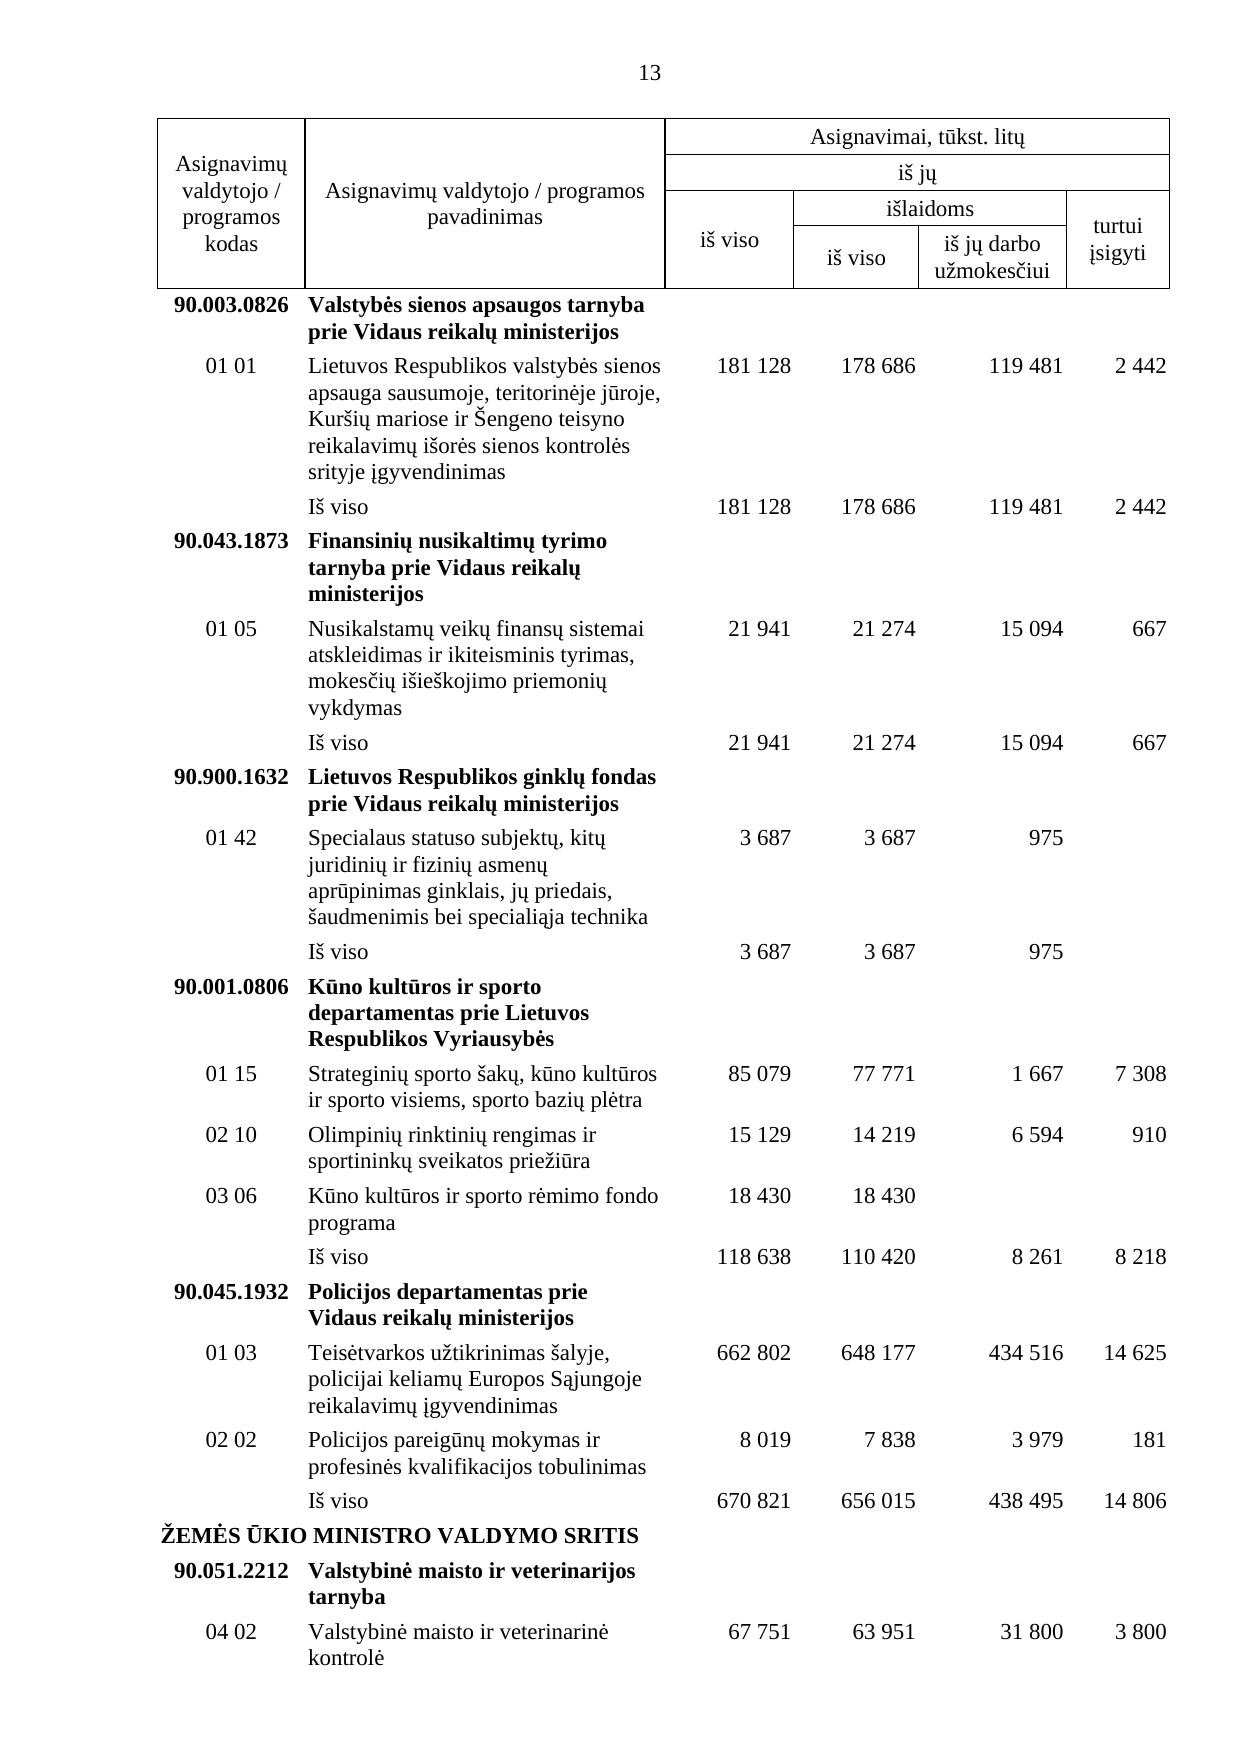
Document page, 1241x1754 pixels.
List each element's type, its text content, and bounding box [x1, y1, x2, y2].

table_cell 67 751 [665, 1614, 794, 1675]
table_cell Teisėtvarkos užtikrinimas šalyje, policijai keliamų Europos Sąjungoje reikalavimų įgyvendinimas [305, 1335, 665, 1422]
table_cell [665, 969, 794, 1056]
table_cell [1066, 759, 1169, 820]
table_cell [665, 289, 794, 348]
table_cell 01 01 [158, 349, 305, 488]
table_cell 667 [1066, 611, 1169, 724]
table_cell [794, 759, 918, 820]
table_cell 90.900.1632 [158, 759, 305, 820]
table_cell 648 177 [794, 1335, 918, 1422]
table_cell 03 06 [158, 1178, 305, 1239]
table_cell 14 219 [794, 1117, 918, 1178]
table_cell 15 094 [919, 724, 1066, 759]
table_cell 3 687 [794, 934, 918, 968]
table_cell Iš viso [305, 1239, 665, 1274]
table_cell 85 079 [665, 1056, 794, 1117]
table_cell 181 128 [665, 349, 794, 488]
table_cell 670 821 [665, 1483, 794, 1518]
table_cell 21 941 [665, 611, 794, 724]
table_cell 77 771 [794, 1056, 918, 1117]
table_cell [794, 523, 918, 611]
table_cell [158, 724, 305, 759]
table_cell [919, 1553, 1066, 1614]
table_cell 110 420 [794, 1239, 918, 1274]
table_cell 667 [1066, 724, 1169, 759]
table_cell Valstybės sienos apsaugos tarnyba prie Vidaus reikalų ministerijos [305, 289, 665, 348]
table_cell [665, 759, 794, 820]
table_cell Specialaus statuso subjektų, kitų juridinių ir fizinių asmenų aprūpinimas ginklais, jų priedais, šaudmenimis bei specialiąja technika [305, 820, 665, 934]
table_cell 3 979 [919, 1422, 1066, 1483]
table_cell 01 03 [158, 1335, 305, 1422]
table_cell iš jų [666, 155, 1169, 189]
table_cell 18 430 [665, 1178, 794, 1239]
table_cell [665, 1553, 794, 1614]
table_cell 90.051.2212 [158, 1553, 305, 1614]
table_cell 8 019 [665, 1422, 794, 1483]
table_cell 90.003.0826 [158, 289, 305, 348]
table_cell [1066, 289, 1169, 348]
table_cell [919, 969, 1066, 1056]
table_cell Policijos departamentas prie Vidaus reikalų ministerijos [305, 1274, 665, 1335]
table_header Asignavimų valdytojo / programos pavadinimas [306, 119, 664, 287]
table_cell [919, 1518, 1066, 1553]
table_cell Iš viso [305, 724, 665, 759]
table_cell Strateginių sporto šakų, kūno kultūros ir sporto visiems, sporto bazių plėtra [305, 1056, 665, 1117]
table_cell 21 274 [794, 724, 918, 759]
table_cell 3 800 [1066, 1614, 1169, 1675]
table_cell 656 015 [794, 1483, 918, 1518]
table_cell 1 667 [919, 1056, 1066, 1117]
table_cell 04 02 [158, 1614, 305, 1675]
table_cell išlaidoms [794, 191, 1066, 225]
table_cell Valstybinė maisto ir veterinarinė kontrolė [305, 1614, 665, 1675]
table_cell 15 094 [919, 611, 1066, 724]
table_cell 18 430 [794, 1178, 918, 1239]
table_header Asignavimai, tūkst. litų [666, 119, 1169, 154]
table_cell 975 [919, 934, 1066, 968]
table_cell 178 686 [794, 349, 918, 488]
table_cell 01 15 [158, 1056, 305, 1117]
table_cell [158, 489, 305, 523]
table_cell [919, 523, 1066, 611]
table_cell [1066, 1553, 1169, 1614]
table_cell 14 625 [1066, 1335, 1169, 1422]
table_cell 3 687 [794, 820, 918, 934]
table_cell 181 128 [665, 489, 794, 523]
table_cell 910 [1066, 1117, 1169, 1178]
table_cell turtui įsigyti [1067, 191, 1169, 287]
table_cell [665, 1274, 794, 1335]
table_cell 3 687 [665, 934, 794, 968]
table_cell [665, 523, 794, 611]
table_cell [794, 969, 918, 1056]
table_cell [794, 1274, 918, 1335]
table_cell [158, 1483, 305, 1518]
table_cell iš viso [666, 191, 793, 287]
table_cell 31 800 [919, 1614, 1066, 1675]
table_cell [158, 934, 305, 968]
table_cell Iš viso [305, 934, 665, 968]
table_cell [919, 759, 1066, 820]
table_cell Lietuvos Respublikos ginklų fondas prie Vidaus reikalų ministerijos [305, 759, 665, 820]
table_cell [1066, 820, 1169, 934]
table_cell iš jų darbo užmokesčiui [919, 226, 1066, 287]
table_cell [1066, 523, 1169, 611]
table_cell 2 442 [1066, 349, 1169, 488]
table_cell Kūno kultūros ir sporto departamentas prie Lietuvos Respublikos Vyriausybės [305, 969, 665, 1056]
table_cell 90.001.0806 [158, 969, 305, 1056]
table_cell ŽEMĖS ŪKIO MINISTRO VALDYMO SRITIS [158, 1518, 918, 1553]
table_cell Iš viso [305, 1483, 665, 1518]
table_cell 6 594 [919, 1117, 1066, 1178]
table_cell [1066, 1518, 1169, 1553]
table_cell 14 806 [1066, 1483, 1169, 1518]
table_header Asignavimų valdytojo / programos kodas [158, 119, 304, 287]
table_cell 63 951 [794, 1614, 918, 1675]
table_cell [919, 1274, 1066, 1335]
table_cell 8 261 [919, 1239, 1066, 1274]
table_cell 7 838 [794, 1422, 918, 1483]
table_cell 7 308 [1066, 1056, 1169, 1117]
table_cell 178 686 [794, 489, 918, 523]
table_cell Nusikalstamų veikų finansų sistemai atskleidimas ir ikiteisminis tyrimas, mokesčių išieškojimo priemonių vykdymas [305, 611, 665, 724]
table_cell iš viso [794, 226, 918, 287]
table_cell 3 687 [665, 820, 794, 934]
table_cell Lietuvos Respublikos valstybės sienos apsauga sausumoje, teritorinėje jūroje, Kuršių mariose ir Šengeno teisyno reikalavimų išorės sienos kontrolės srityje įgyvendinimas [305, 349, 665, 488]
table_cell 119 481 [919, 489, 1066, 523]
table_cell Iš viso [305, 489, 665, 523]
table_cell 975 [919, 820, 1066, 934]
table_cell [1066, 934, 1169, 968]
table_cell 662 802 [665, 1335, 794, 1422]
table_cell [794, 289, 918, 348]
table_cell 01 05 [158, 611, 305, 724]
table_cell 438 495 [919, 1483, 1066, 1518]
table_cell Valstybinė maisto ir veterinarijos tarnyba [305, 1553, 665, 1614]
table_cell 21 941 [665, 724, 794, 759]
table_cell [919, 1178, 1066, 1239]
table_cell 181 [1066, 1422, 1169, 1483]
table_cell 01 42 [158, 820, 305, 934]
table_cell 8 218 [1066, 1239, 1169, 1274]
table_cell 90.043.1873 [158, 523, 305, 611]
table_cell 02 02 [158, 1422, 305, 1483]
table_cell [1066, 1178, 1169, 1239]
table_cell [1066, 969, 1169, 1056]
table_cell Olimpinių rinktinių rengimas ir sportininkų sveikatos priežiūra [305, 1117, 665, 1178]
table_cell 15 129 [665, 1117, 794, 1178]
table_cell [919, 289, 1066, 348]
table_cell 2 442 [1066, 489, 1169, 523]
table_cell Policijos pareigūnų mokymas ir profesinės kvalifikacijos tobulinimas [305, 1422, 665, 1483]
table_cell 434 516 [919, 1335, 1066, 1422]
table_cell 02 10 [158, 1117, 305, 1178]
table_cell [158, 1239, 305, 1274]
table_cell [794, 1553, 918, 1614]
table_cell 118 638 [665, 1239, 794, 1274]
table_cell Kūno kultūros ir sporto rėmimo fondo programa [305, 1178, 665, 1239]
table_cell Finansinių nusikaltimų tyrimo tarnyba prie Vidaus reikalų ministerijos [305, 523, 665, 611]
table_cell [1066, 1274, 1169, 1335]
table_cell 21 274 [794, 611, 918, 724]
table_cell 90.045.1932 [158, 1274, 305, 1335]
table_cell 119 481 [919, 349, 1066, 488]
